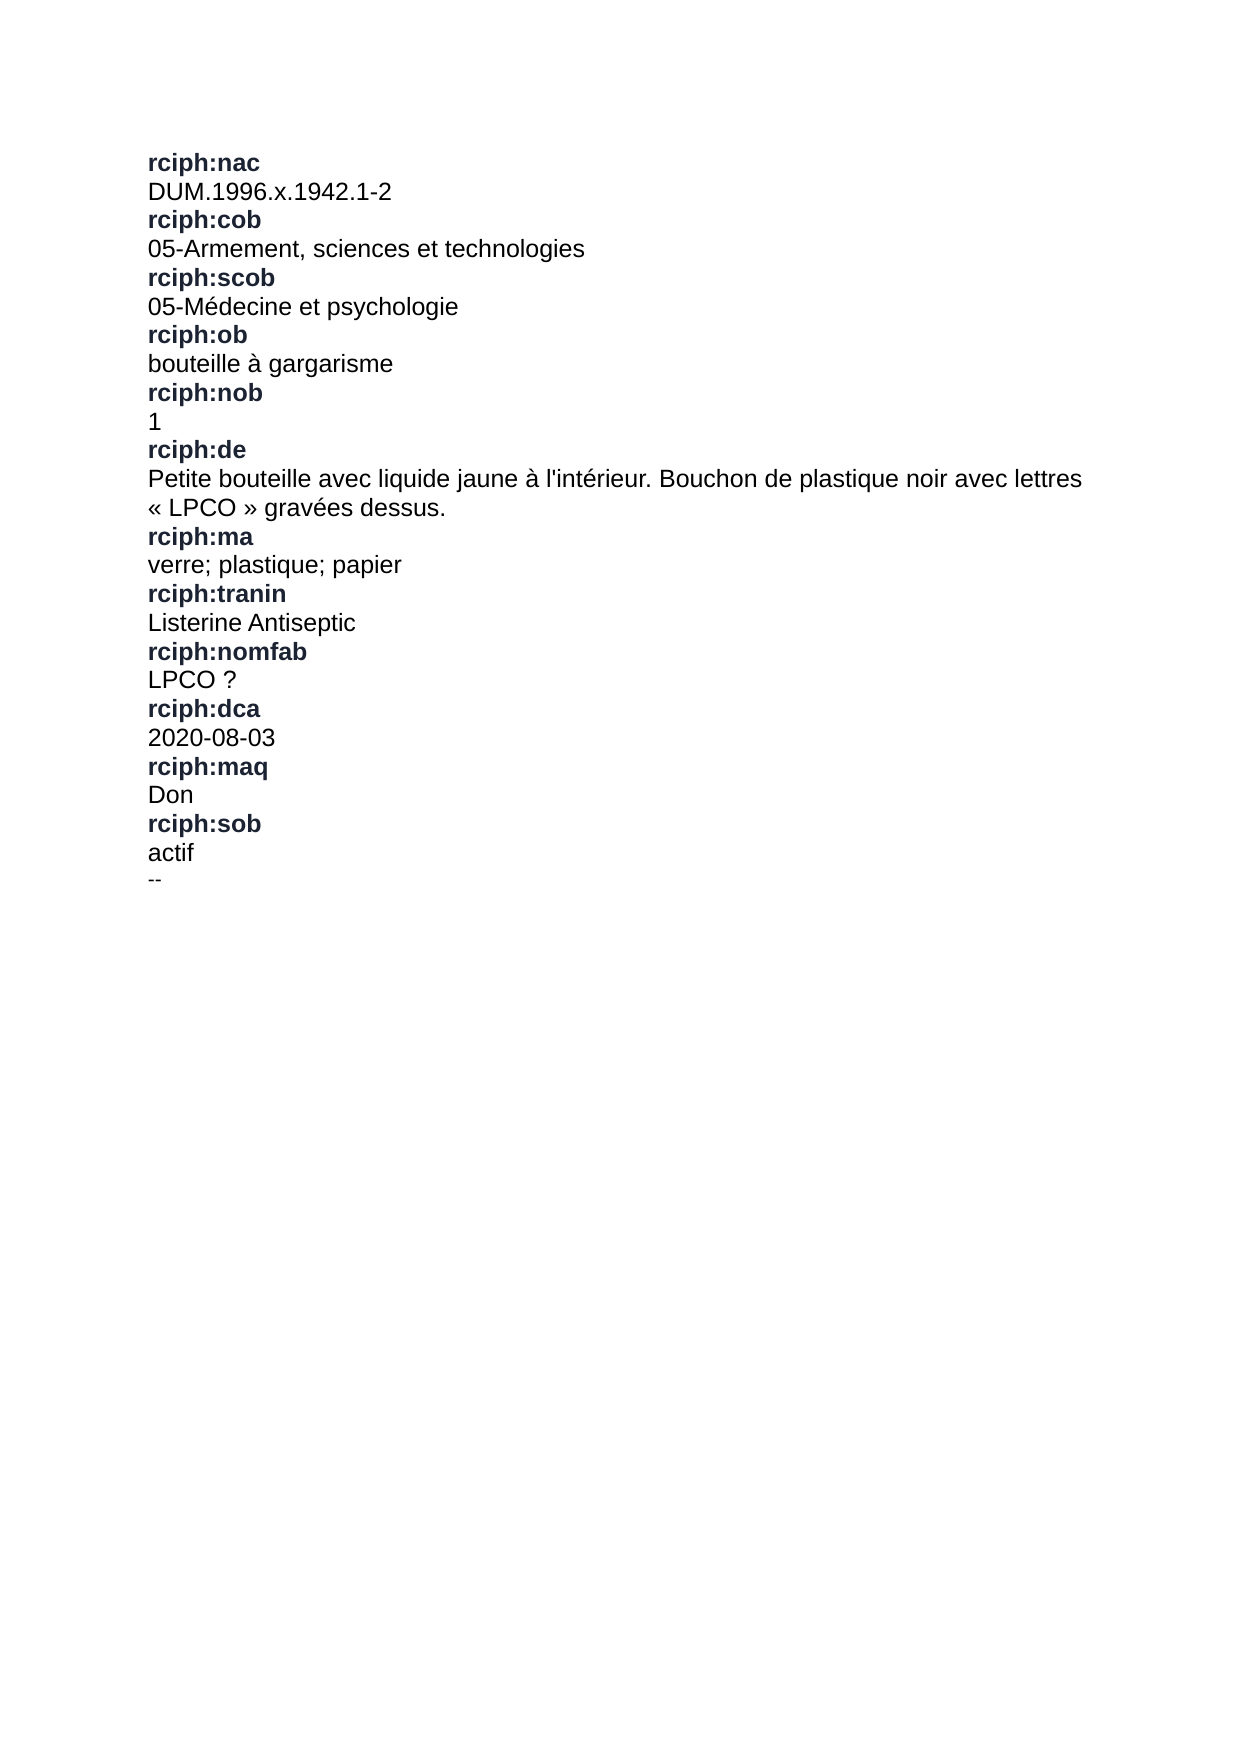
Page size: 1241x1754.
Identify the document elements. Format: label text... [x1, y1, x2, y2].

text -- [148, 866, 1092, 890]
text LPCO ? [148, 665, 1092, 694]
text bouteille à gargarisme [148, 349, 1092, 378]
text rciph:nob [148, 378, 1092, 406]
text DUM.1996.x.1942.1-2 [148, 176, 1092, 205]
text 2020-08-03 [148, 723, 1092, 751]
text Don [148, 780, 1092, 809]
text rciph:nomfab [148, 636, 1092, 665]
text rciph:tranin [148, 579, 1092, 608]
text rciph:dca [148, 694, 1092, 723]
text Petite bouteille avec liquide jaune à l'intérieur. Bouchon de plastique noir avec lettres « LPCO » gravées dessus. [148, 464, 1092, 521]
text rciph:ob [148, 320, 1092, 349]
text verre; plastique; papier [148, 550, 1092, 579]
text Listerine Antiseptic [148, 608, 1092, 636]
text actif [148, 838, 1092, 866]
text 05-Armement, sciences et technologies [148, 234, 1092, 263]
text rciph:de [148, 435, 1092, 464]
text 05-Médecine et psychologie [148, 291, 1092, 320]
text 1 [148, 406, 1092, 435]
text rciph:cob [148, 205, 1092, 234]
text rciph:ma [148, 521, 1092, 550]
text rciph:maq [148, 751, 1092, 780]
text rciph:scob [148, 263, 1092, 291]
text rciph:sob [148, 809, 1092, 838]
text rciph:nac [148, 148, 1092, 176]
